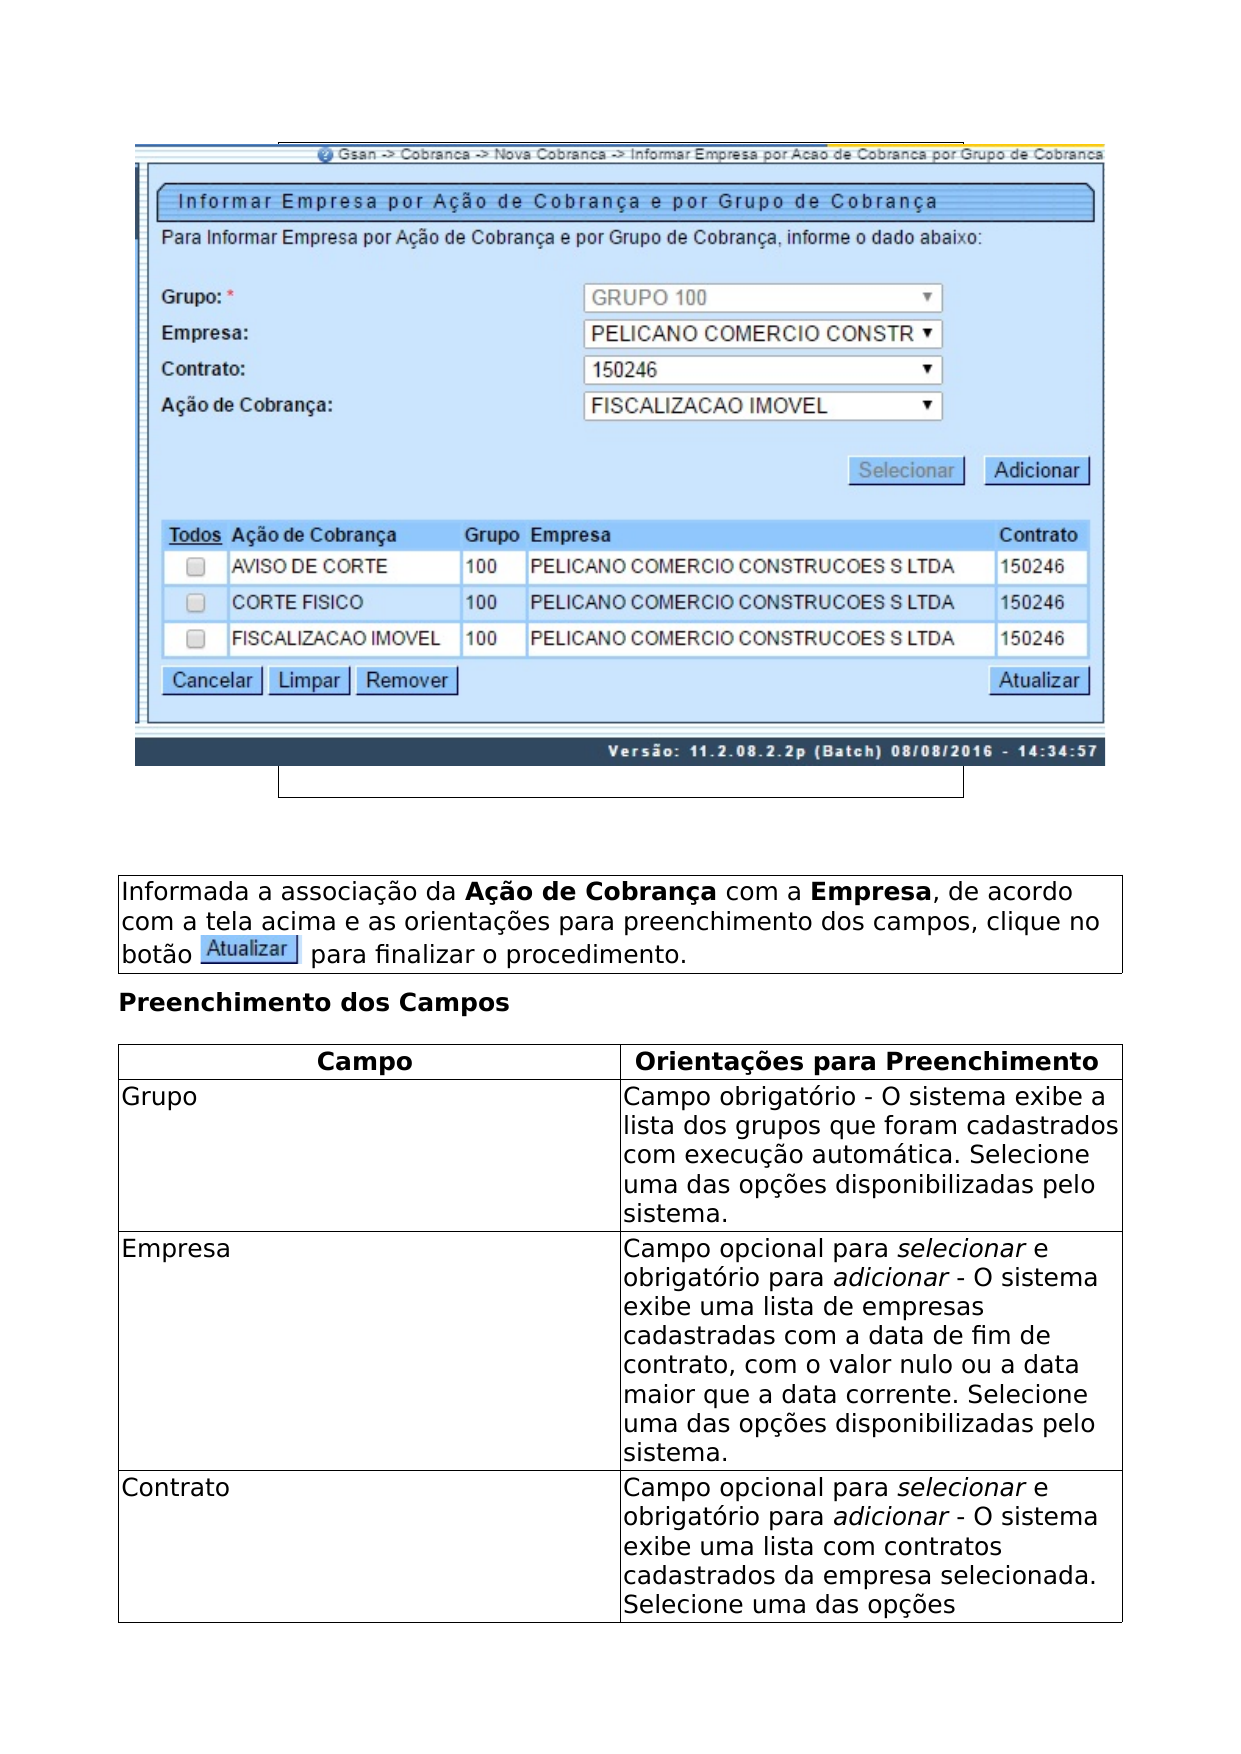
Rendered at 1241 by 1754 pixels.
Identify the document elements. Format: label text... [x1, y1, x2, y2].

table_header [279, 766, 963, 797]
table_cell Campo opcional para selecionar e obrigatório para adicionar - O sistema exibe uma lista com contratos cadastrados da empresa selecionada. Selecione uma das opções [621, 1471, 1122, 1622]
table_header Campo [119, 1045, 620, 1079]
table_cell Campo opcional para selecionar e obrigatório para adicionar - O sistema exibe uma lista de empresas cadastradas com a data de fim de contrato, com o valor nulo ou a data maior que a data corrente. Selecione uma das opções disponibilizadas pelo sistema. [621, 1232, 1122, 1470]
table_cell Campo obrigatório - O sistema exibe a lista dos grupos que foram cadastrados com execução automática. Selecione uma das opções disponibilizadas pelo sistema. [621, 1080, 1122, 1231]
text Preenchimento dos Campos [118, 988, 1122, 1017]
picture [200, 935, 303, 964]
table_cell Grupo [119, 1080, 620, 1231]
table_cell Empresa [119, 1232, 620, 1470]
picture [135, 144, 1106, 766]
table_cell Contrato [119, 1471, 620, 1622]
table_header Informada a associação da Ação de Cobrança com a Empresa, de acordo com a tela acima e as orientações para preenchimento dos campos, clique no botão para finalizar o procedimento. [119, 876, 1122, 973]
table_header Orientações para Preenchimento [621, 1045, 1122, 1079]
